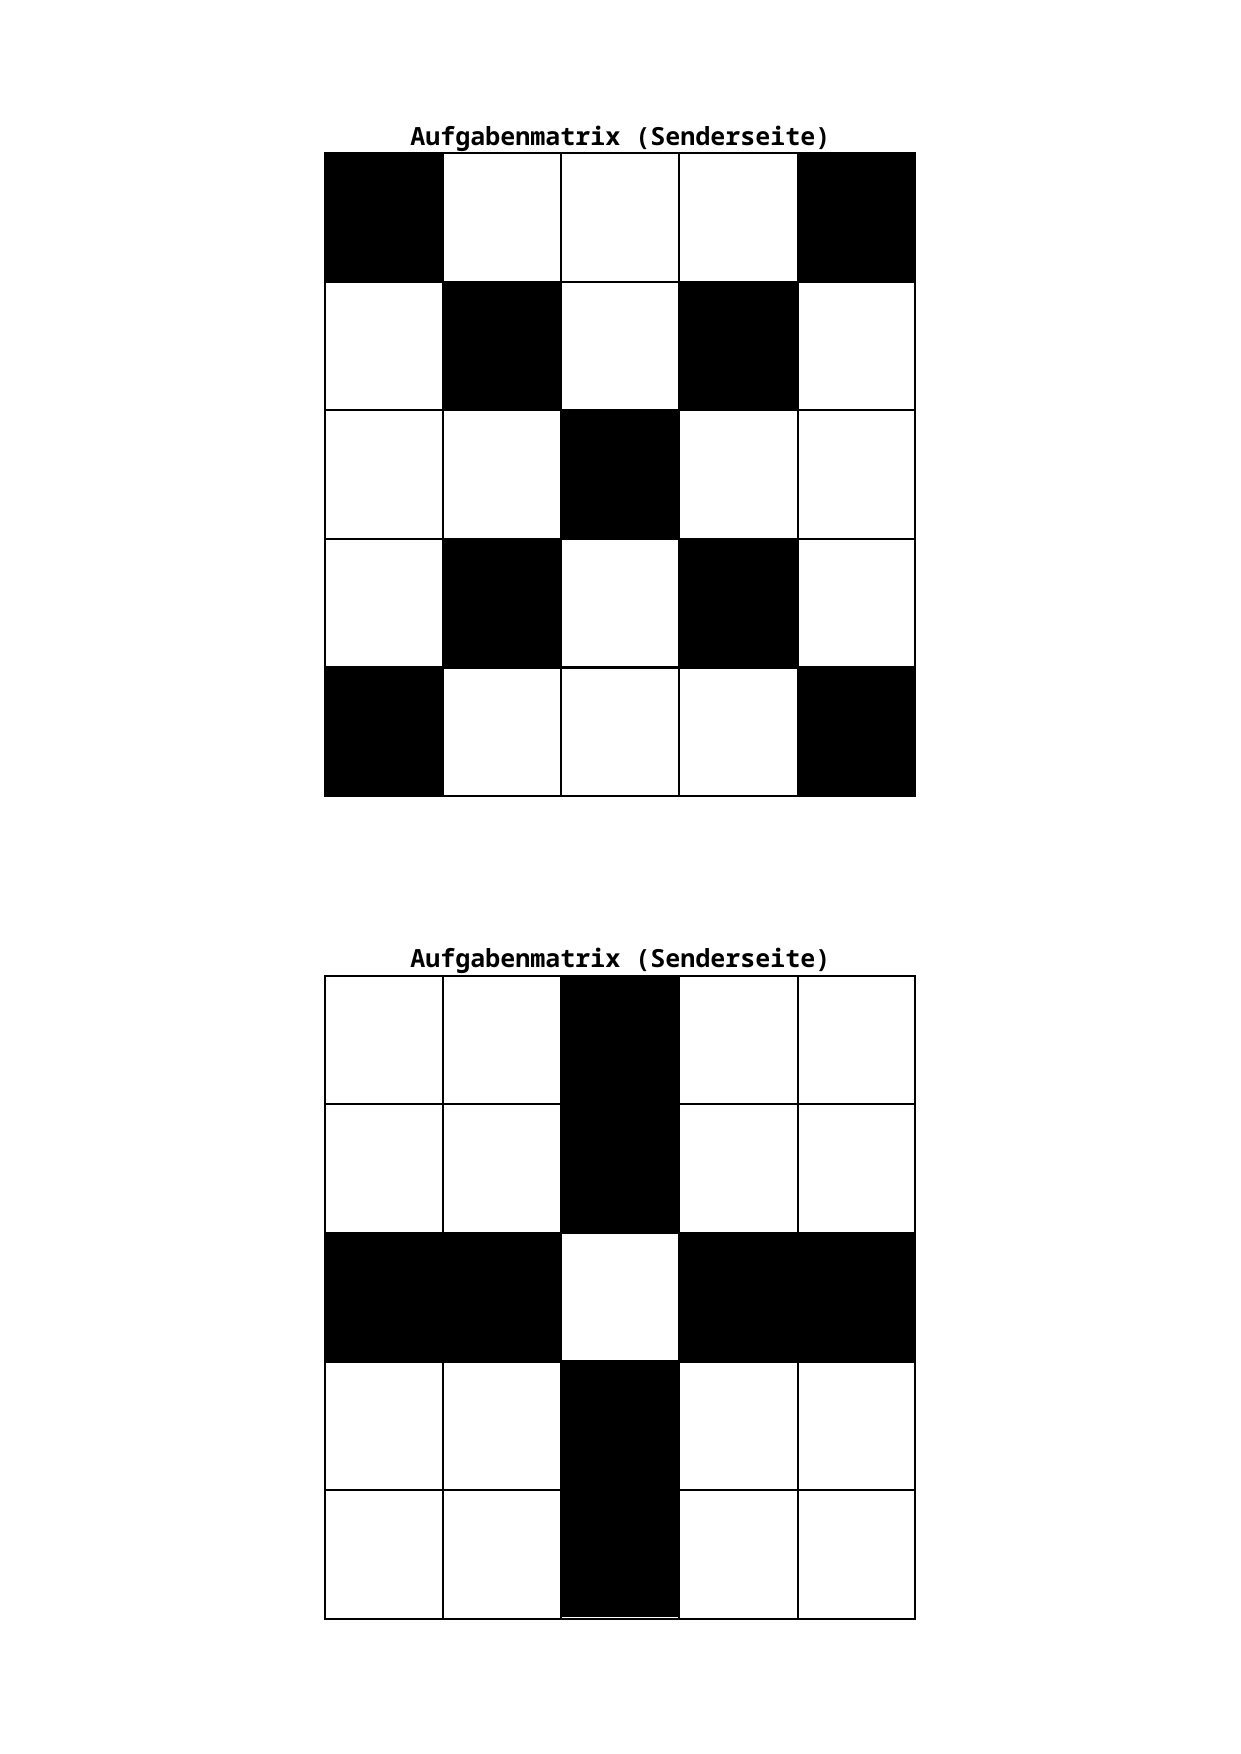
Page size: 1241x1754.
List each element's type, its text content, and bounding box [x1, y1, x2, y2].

table_cell [562, 669, 678, 795]
table_cell [562, 1491, 678, 1617]
table_cell [444, 669, 560, 795]
table_cell [680, 411, 797, 538]
table_cell [799, 1491, 914, 1617]
table_header [799, 977, 914, 1103]
table_header [326, 977, 442, 1103]
table_cell [680, 1105, 797, 1232]
table_cell [680, 283, 797, 409]
table_cell [326, 669, 442, 795]
table_cell [799, 1234, 914, 1360]
table_cell [680, 1491, 797, 1617]
table_cell [326, 1363, 442, 1489]
table_header [799, 154, 914, 281]
table_cell [326, 1234, 442, 1360]
table_cell [562, 283, 678, 409]
table_cell [444, 1363, 560, 1489]
table_cell [444, 283, 560, 409]
table_cell [444, 1234, 560, 1360]
table_header [680, 977, 797, 1103]
table_cell [326, 1105, 442, 1232]
table_cell [680, 540, 797, 666]
table_cell [799, 1363, 914, 1489]
table_cell [562, 1363, 678, 1489]
table_cell [799, 411, 914, 538]
table_cell [562, 411, 678, 538]
table_header [444, 154, 560, 281]
table_cell [326, 1491, 442, 1617]
table_cell [680, 1234, 797, 1360]
table_header [562, 154, 678, 281]
table_header [326, 154, 442, 281]
table_header [444, 977, 560, 1103]
text Aufgabenmatrix (Senderseite) [118, 941, 1122, 975]
table_cell [326, 540, 442, 666]
table_cell [799, 1105, 914, 1232]
table_cell [562, 540, 678, 666]
table_cell [326, 283, 442, 409]
table_cell [562, 1234, 678, 1360]
table_cell [680, 1363, 797, 1489]
table_cell [562, 1105, 678, 1232]
table_cell [799, 540, 914, 666]
table_cell [680, 669, 797, 795]
table_header [562, 977, 678, 1103]
table_cell [326, 411, 442, 538]
table_cell [444, 411, 560, 538]
table_cell [444, 1491, 560, 1617]
text Aufgabenmatrix (Senderseite) [118, 118, 1122, 152]
table_cell [799, 669, 914, 795]
table_cell [444, 1105, 560, 1232]
table_header [680, 154, 797, 281]
table_cell [444, 540, 560, 666]
table_cell [799, 283, 914, 409]
